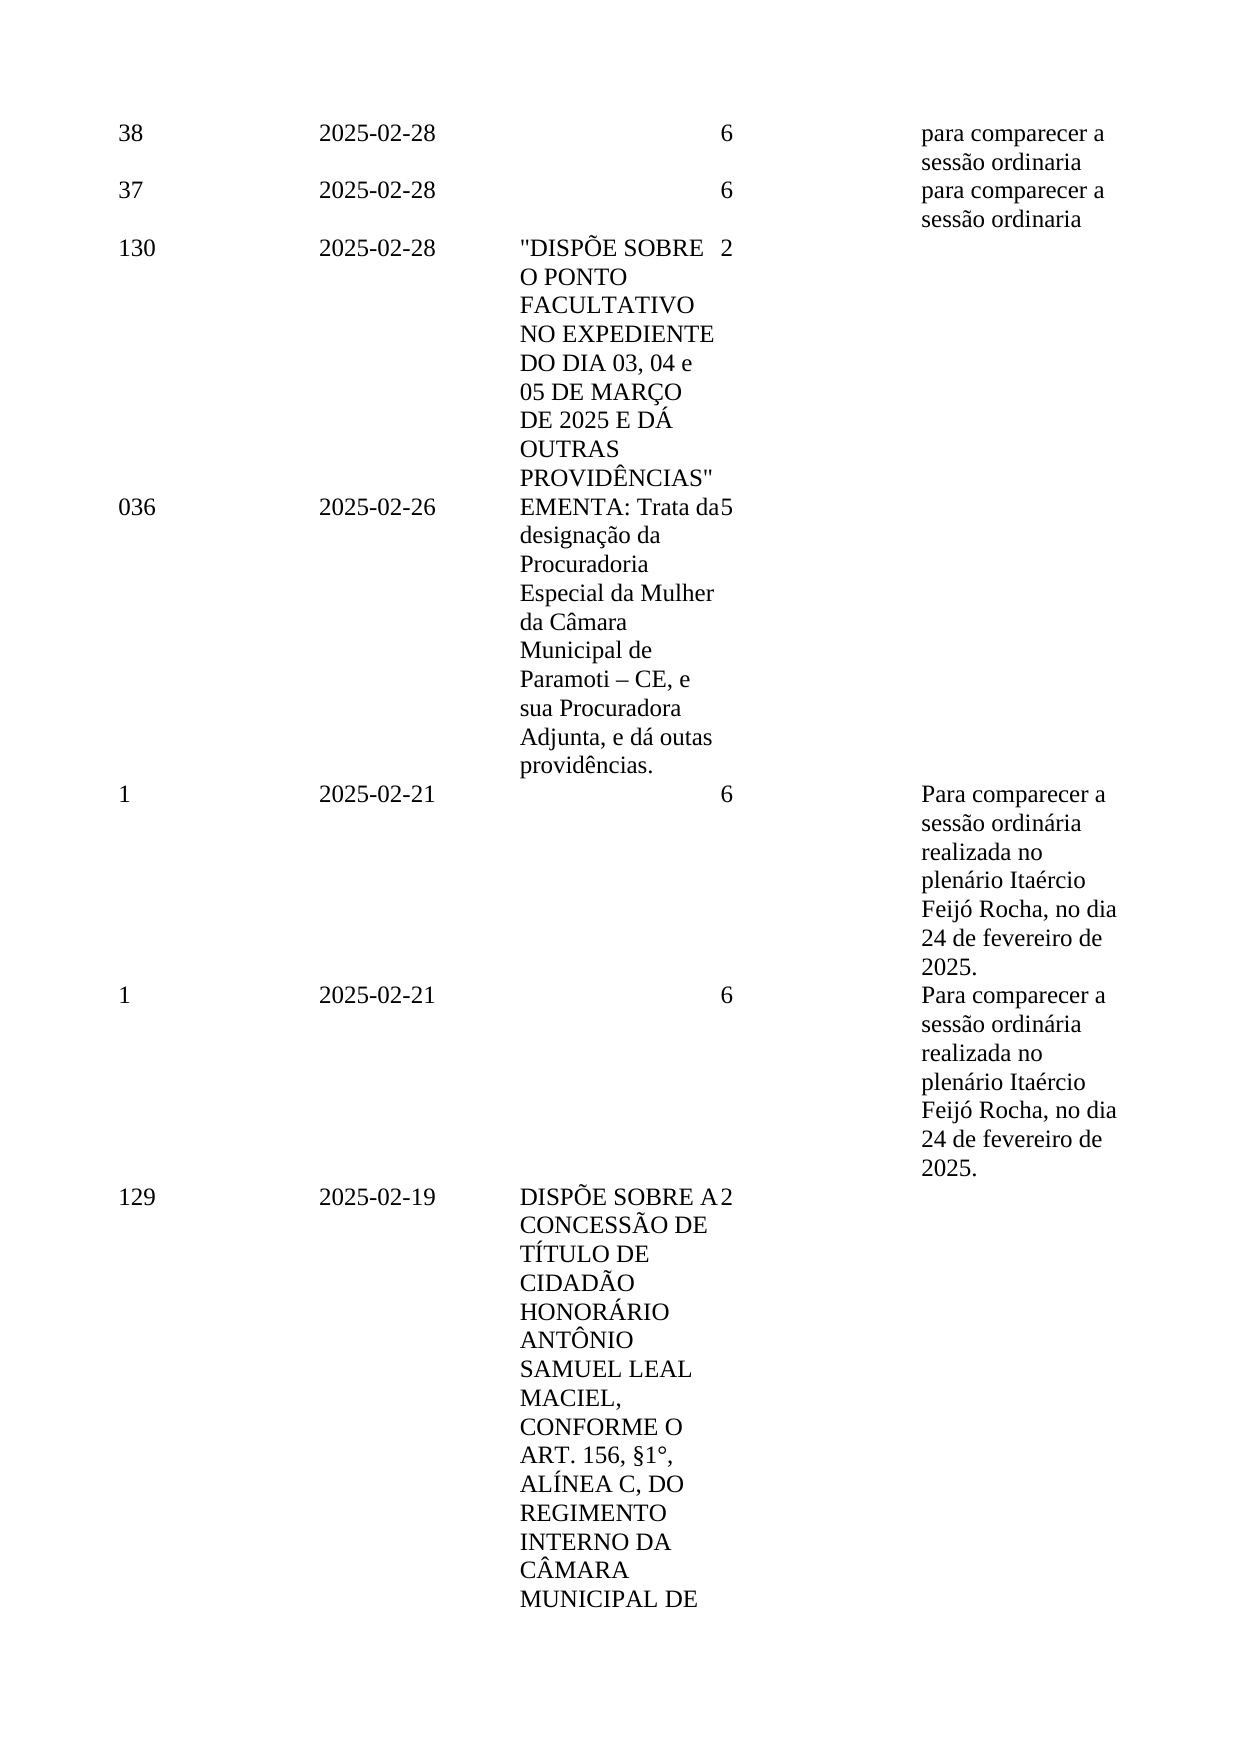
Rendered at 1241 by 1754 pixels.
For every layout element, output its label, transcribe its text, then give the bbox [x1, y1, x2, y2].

table_cell 2025-02-28 [319, 233, 519, 492]
table_cell para comparecer a sessão ordinaria [921, 118, 1122, 176]
table_cell [921, 233, 1122, 492]
table_cell 2 [720, 1182, 921, 1613]
table_cell [520, 176, 720, 233]
table_cell 2025-02-19 [319, 1182, 519, 1613]
table_cell 38 [118, 118, 319, 176]
table_cell 036 [118, 492, 319, 779]
table_cell EMENTA: Trata da designação da Procuradoria Especial da Mulher da Câmara Municipal de Paramoti – CE, e sua Procuradora Adjunta, e dá outas providências. [520, 492, 720, 779]
table_cell 129 [118, 1182, 319, 1613]
table_cell 2025-02-26 [319, 492, 519, 779]
table_cell 2 [720, 233, 921, 492]
table_cell 6 [720, 118, 921, 176]
table_cell [520, 779, 720, 981]
table_cell 6 [720, 981, 921, 1182]
table_cell Para comparecer a sessão ordinária realizada no plenário Itaércio Feijó Rocha, no dia 24 de fevereiro de 2025. [921, 981, 1122, 1182]
table_cell 2025-02-28 [319, 176, 519, 233]
table_cell DISPÕE SOBRE A CONCESSÃO DE TÍTULO DE CIDADÃO HONORÁRIO ANTÔNIO SAMUEL LEAL MACIEL, CONFORME O ART. 156, §1°, ALÍNEA C, DO REGIMENTO INTERNO DA CÂMARA MUNICIPAL DE [520, 1182, 720, 1613]
table_cell 37 [118, 176, 319, 233]
table_cell 1 [118, 981, 319, 1182]
table_cell [921, 492, 1122, 779]
table_cell "DISPÕE SOBRE O PONTO FACULTATIVO NO EXPEDIENTE DO DIA 03, 04 e 05 DE MARÇO DE 2025 E DÁ OUTRAS PROVIDÊNCIAS" [520, 233, 720, 492]
table_cell 130 [118, 233, 319, 492]
table_cell 2025-02-21 [319, 981, 519, 1182]
table_cell 1 [118, 779, 319, 981]
table_cell 2025-02-21 [319, 779, 519, 981]
table_cell [520, 981, 720, 1182]
table_cell 6 [720, 779, 921, 981]
table_cell 5 [720, 492, 921, 779]
table_cell Para comparecer a sessão ordinária realizada no plenário Itaércio Feijó Rocha, no dia 24 de fevereiro de 2025. [921, 779, 1122, 981]
table_cell 2025-02-28 [319, 118, 519, 176]
table_cell [921, 1182, 1122, 1613]
table_cell 6 [720, 176, 921, 233]
table_cell para comparecer a sessão ordinaria [921, 176, 1122, 233]
table_cell [520, 118, 720, 176]
